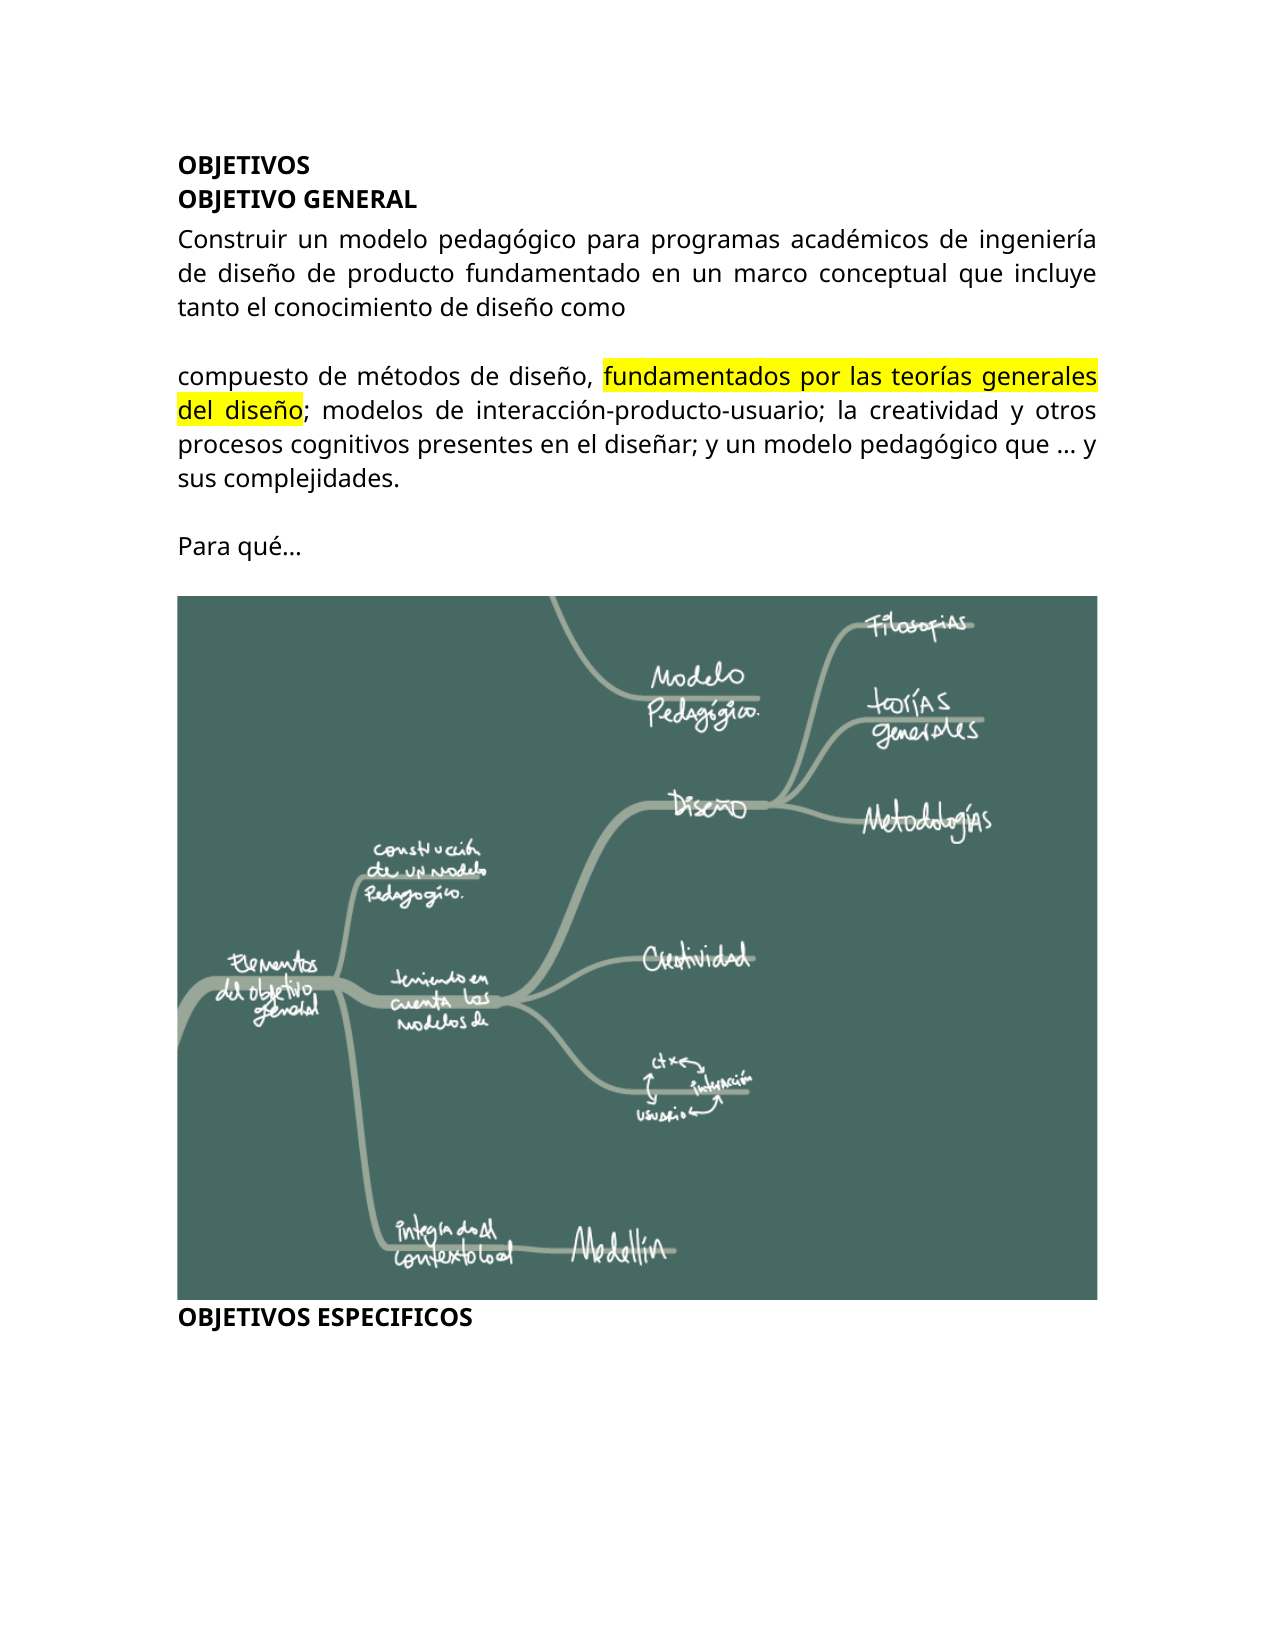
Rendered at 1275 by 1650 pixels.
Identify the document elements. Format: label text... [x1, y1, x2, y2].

subtitle objetivo general [177, 182, 1098, 216]
subtitle OBJETIVOS [177, 148, 1098, 182]
text compuesto de métodos de diseño, fundamentados por las teorías generales del diseño; modelos de interacción-producto-usuario; la creatividad y otros procesos cognitivos presentes en el diseñar; y un modelo pedagógico que … y sus complejidades. [177, 358, 1098, 494]
subtitle objetivos especificos [177, 1300, 1098, 1334]
text Construir un modelo pedagógico para programas académicos de ingeniería de diseño de producto fundamentado en un marco conceptual que incluye tanto el conocimiento de diseño como [177, 222, 1098, 324]
text Para qué… [177, 528, 1098, 563]
